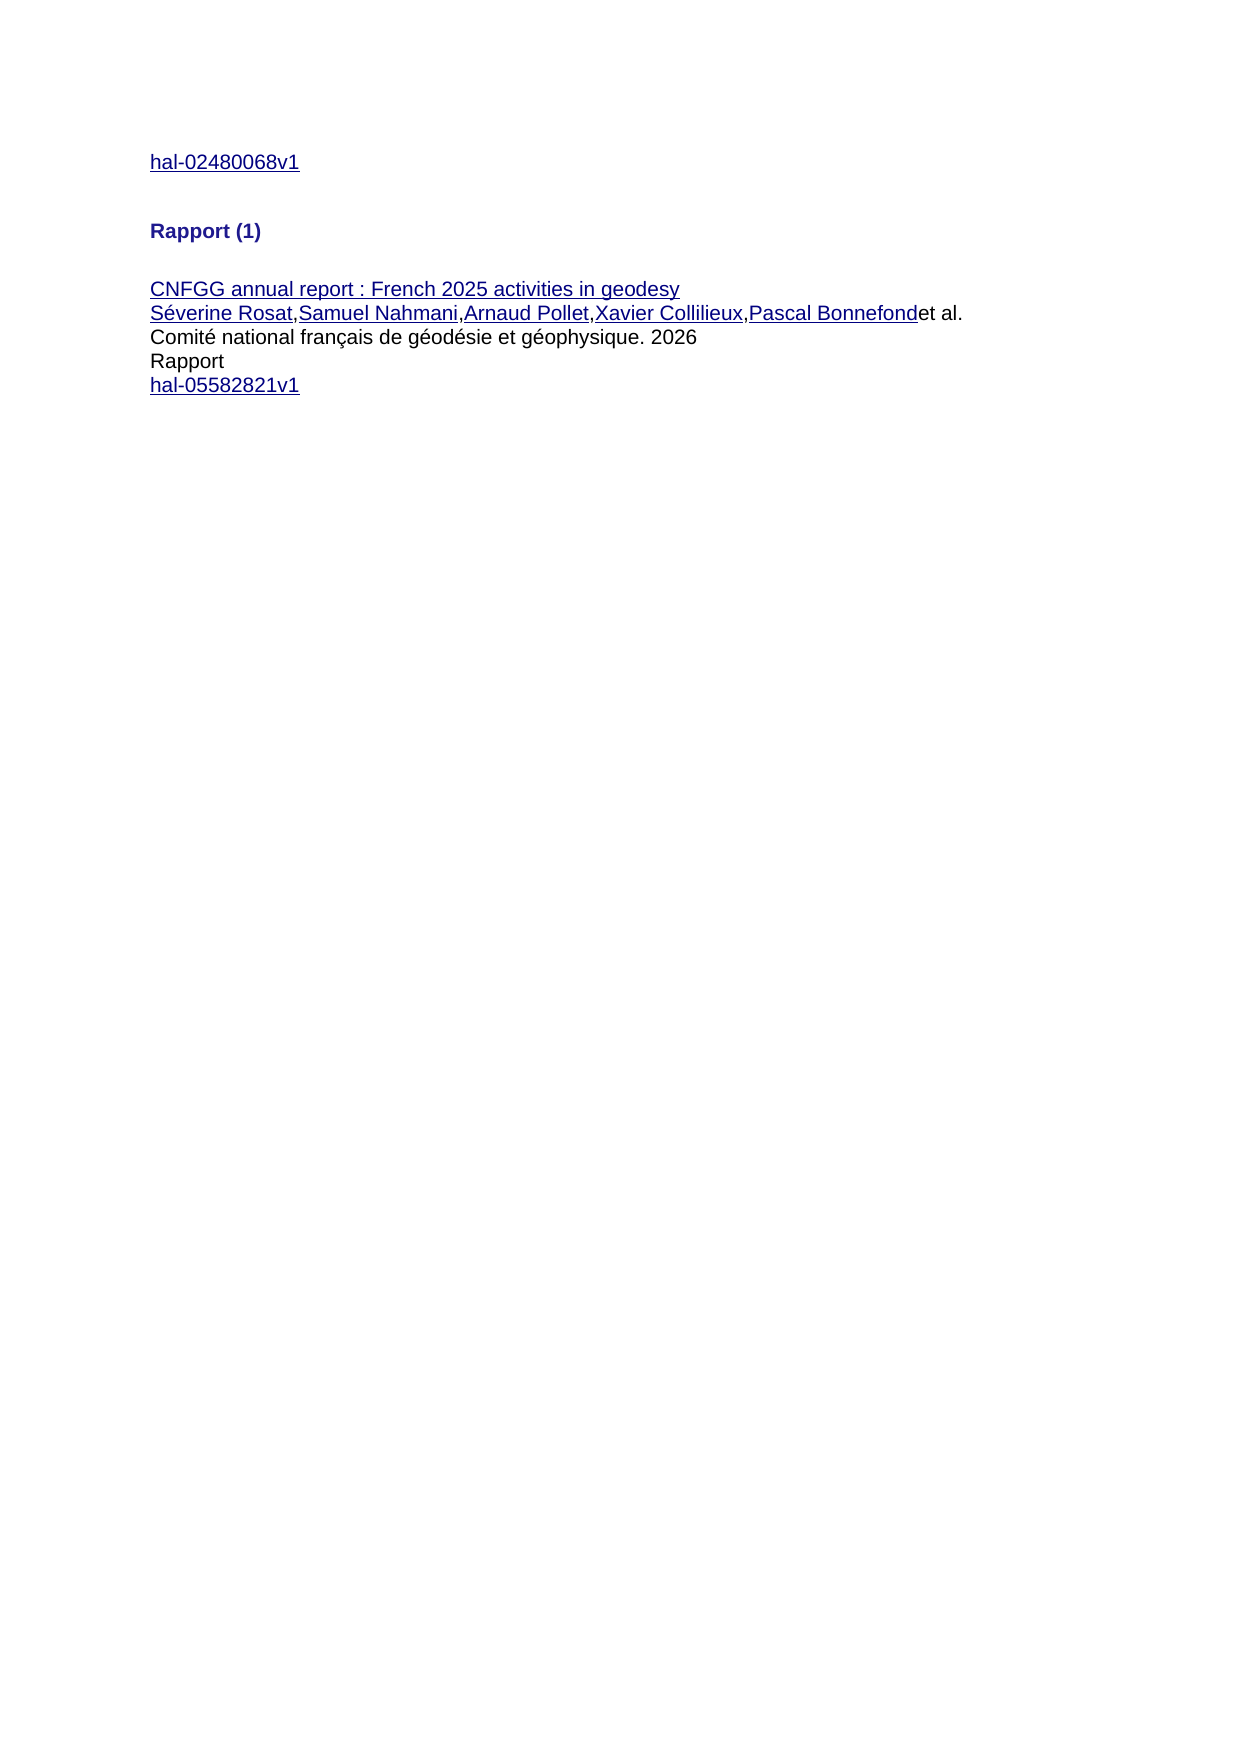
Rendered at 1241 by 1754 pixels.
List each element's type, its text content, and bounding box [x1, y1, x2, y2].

subtitle Rapport (1) [150, 219, 1090, 243]
table_header CNFGG annual report : French 2025 activities in geodesy Séverine Rosat,Samuel Nahmani,Arnaud Pollet,Xavier Collilieux,Pascal Bonnefondet al. Comité national français de géodésie et géophysique. 2026 Rapport hal-05582821v1 [150, 277, 1090, 397]
table_cell hal-02480068v1 [150, 150, 1090, 174]
